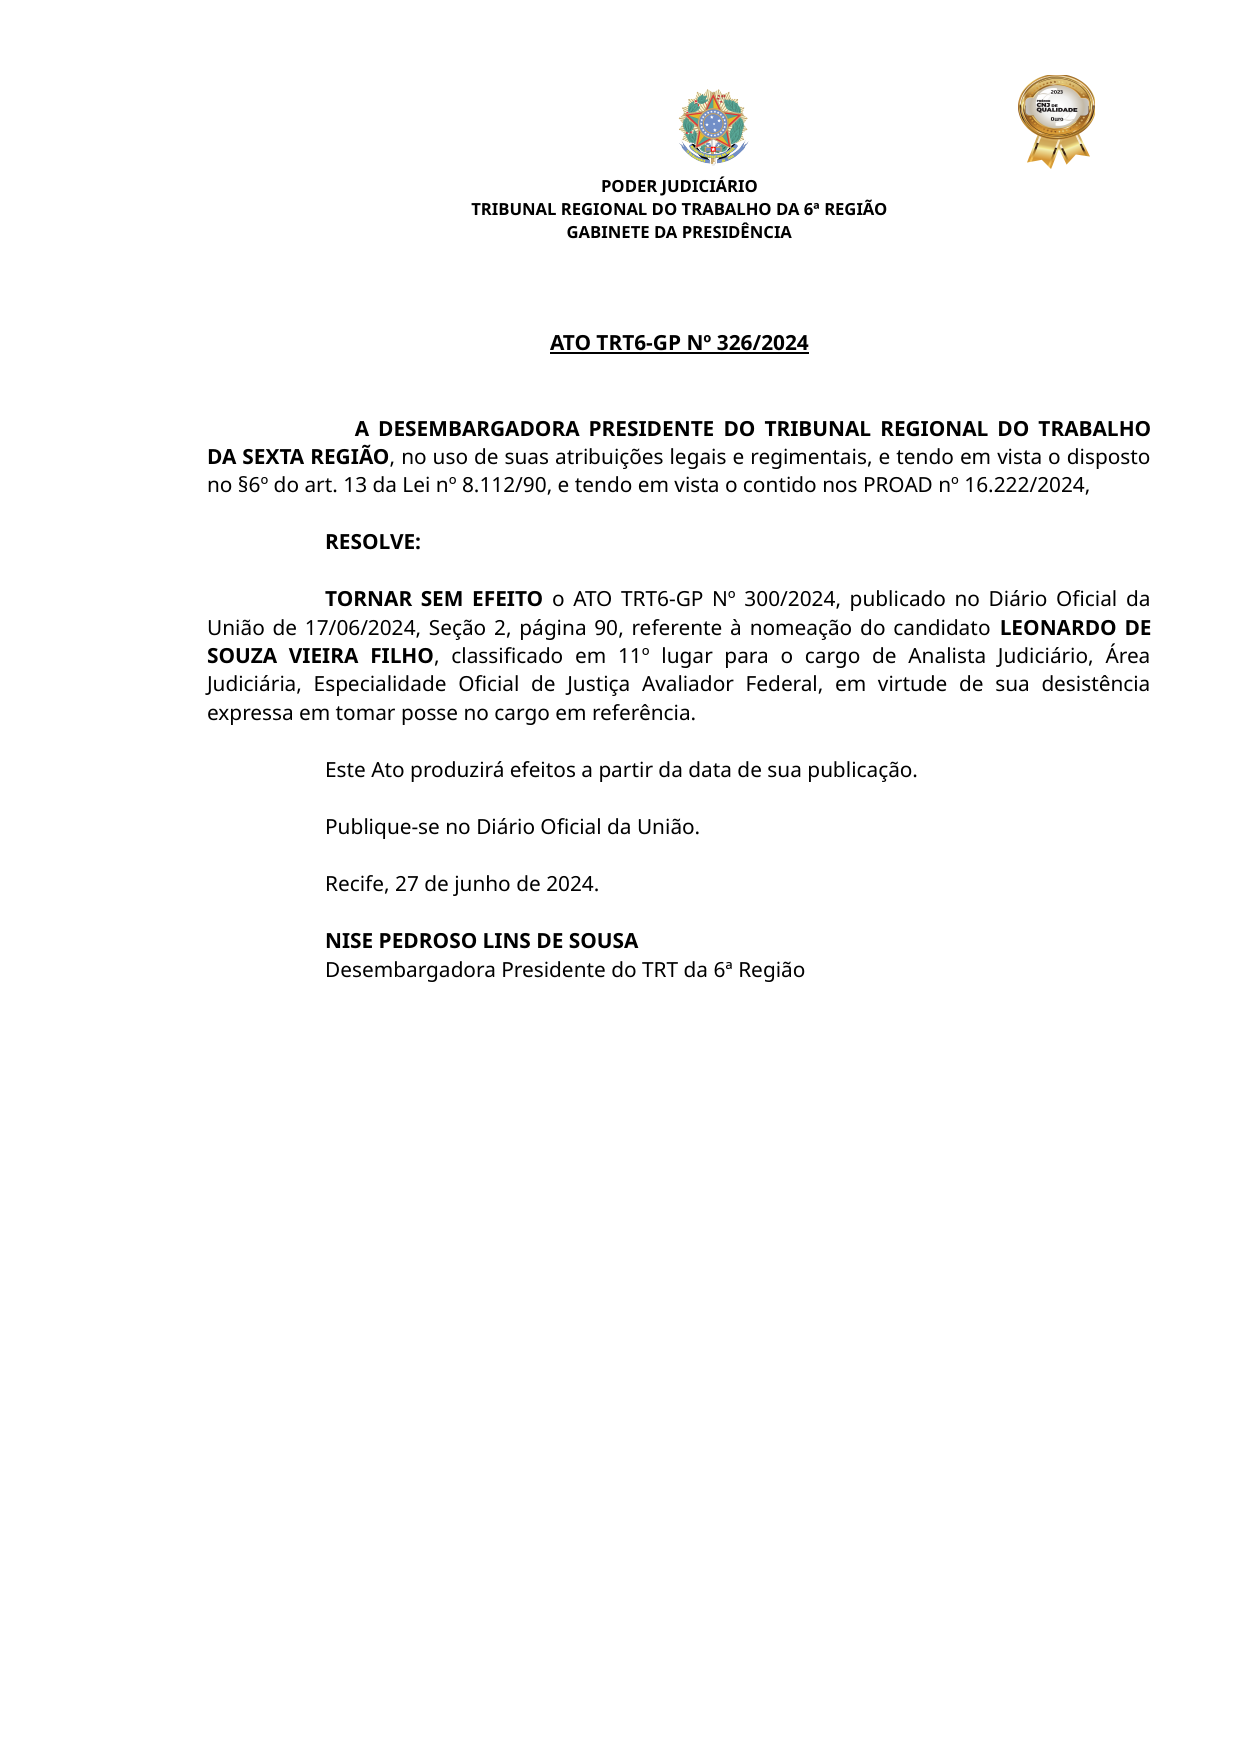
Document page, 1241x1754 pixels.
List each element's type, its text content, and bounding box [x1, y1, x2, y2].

text Desembargadora Presidente do TRT da 6ª Região [207, 955, 1152, 983]
text Publique-se no Diário Oficial da União. [207, 812, 1152, 840]
text A DESEMBARGADORA PRESIDENTE DO TRIBUNAL REGIONAL DO TRABALHO DA SEXTA REGIÃO, no uso de suas atribuições legais e regimentais, e tendo em vista o disposto no §6º do art. 13 da Lei nº 8.112/90, e tendo em vista o contido nos PROAD nº 16.222/2024, [207, 414, 1152, 499]
text RESOLVE: [207, 527, 1152, 556]
text NISE PEDROSO LINS DE SOUSA [280, 926, 1152, 955]
text ATO TRT6-GP Nº 326/2024 [207, 328, 1152, 357]
text TORNAR SEM EFEITO o ATO TRT6-GP Nº 300/2024, publicado no Diário Oficial da União de 17/06/2024, Seção 2, página 90, referente à nomeação do candidato LEONARDO DE SOUZA VIEIRA FILHO, classificado em 11º lugar para o cargo de Analista Judiciário, Área Judiciária, Especialidade Oficial de Justiça Avaliador Federal, em virtude de sua desistência expressa em tomar posse no cargo em referência. [207, 584, 1152, 726]
picture [1018, 75, 1095, 169]
text Recife, 27 de junho de 2024. [207, 869, 1152, 897]
text Este Ato produzirá efeitos a partir da data de sua publicação. [207, 755, 1152, 783]
picture [672, 86, 753, 169]
